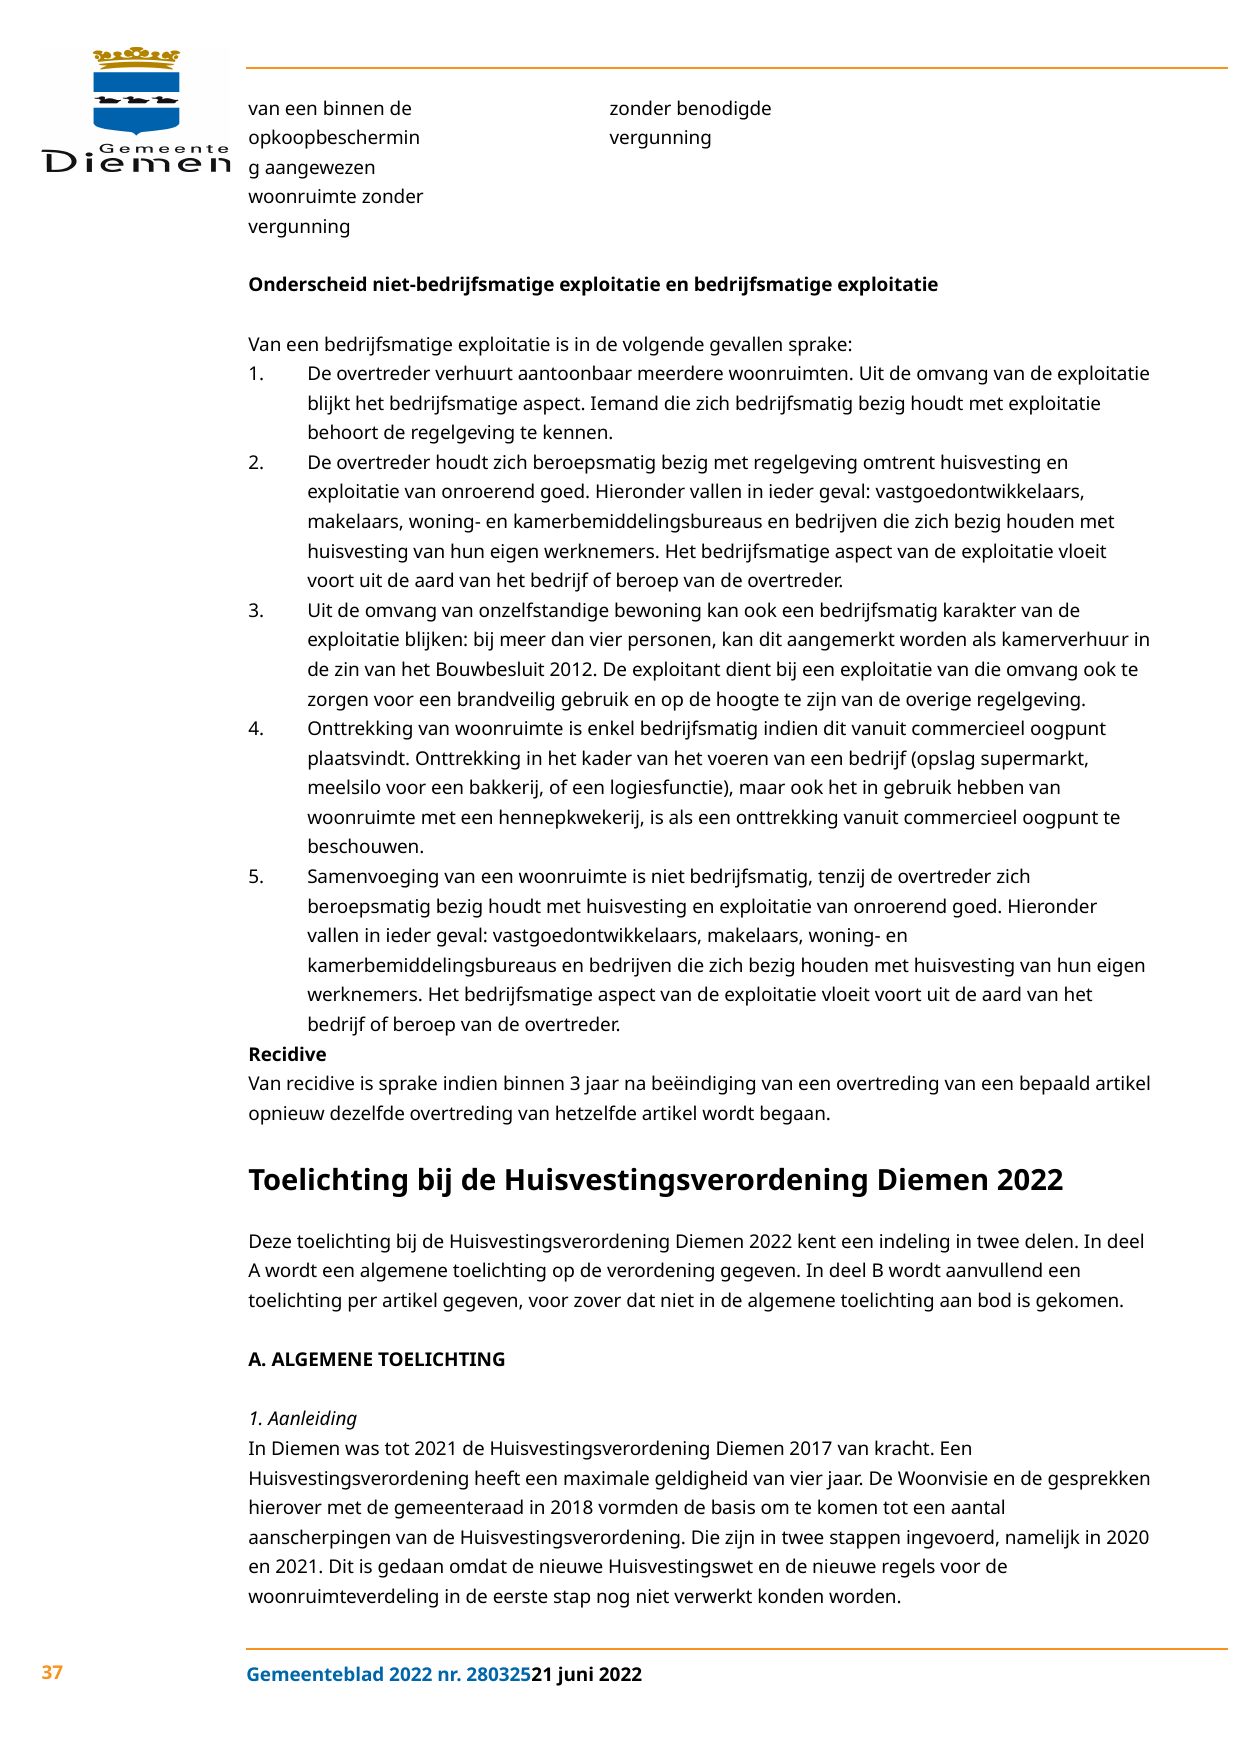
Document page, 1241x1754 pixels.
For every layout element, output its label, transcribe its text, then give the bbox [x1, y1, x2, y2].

text 1. Aanleiding [248, 1406, 1152, 1431]
table_cell [429, 95, 609, 239]
list Samenvoeging van een woonruimte is niet bedrijfsmatig, tenzij de overtreder zich beroepsmatig bezig houdt met huisvesting en exploitatie van onroerend goed. Hieronder vallen in ieder geval: vastgoedontwikkelaars, makelaars, woning- en kamerbemiddelingsbureaus en bedrijven die zich bezig houden met huisvesting van hun eigen werknemers. Het bedrijfsmatige aspect van de exploitatie vloeit voort uit de aard van het bedrijf of beroep van de overtreder. [248, 863, 1152, 1037]
list Uit de omvang van onzelfstandige bewoning kan ook een bedrijfsmatig karakter van de exploitatie blijken: bij meer dan vier personen, kan dit aangemerkt worden als kamerverhuur in de zin van het Bouwbesluit 2012. De exploitant dient bij een exploitatie van die omvang ook te zorgen voor een brandveilig gebruik en op de hoogte te zijn van de overige regelgeving. [248, 597, 1152, 712]
table_cell [790, 95, 971, 239]
text Onderscheid niet-bedrijfsmatige exploitatie en bedrijfsmatige exploitatie [248, 272, 1152, 297]
text Deze toelichting bij de Huisvestingsverordening Diemen 2022 kent een indeling in twee delen. In deel A wordt een algemene toelichting op de verordening gegeven. In deel B wordt aanvullend een toelichting per artikel gegeven, voor zover dat niet in de algemene toelichting aan bod is gekomen. [248, 1228, 1152, 1313]
table_cell zonder benodigde vergunning [609, 95, 790, 239]
text Van een bedrijfsmatige exploitatie is in de volgende gevallen sprake: [248, 331, 1152, 357]
table_cell [971, 95, 1152, 239]
table_cell van een binnen de opkoopbescherming aangewezen woonruimte zonder vergunning [248, 95, 429, 239]
list Onttrekking van woonruimte is enkel bedrijfsmatig indien dit vanuit commercieel oogpunt plaatsvindt. Onttrekking in het kader van het voeren van een bedrijf (opslag supermarkt, meelsilo voor een bakkerij, of een logiesfunctie), maar ook het in gebruik hebben van woonruimte met een hennepkwekerij, is als een onttrekking vanuit commercieel oogpunt te beschouwen. [248, 715, 1152, 859]
text Recidive [248, 1041, 1152, 1067]
text A. ALGEMENE TOELICHTING [248, 1346, 1152, 1372]
text Van recidive is sprake indien binnen 3 jaar na beëindiging van een overtreding van een bepaald artikel opnieuw dezelfde overtreding van hetzelfde artikel wordt begaan. [248, 1070, 1152, 1126]
list De overtreder verhuurt aantoonbaar meerdere woonruimten. Uit de omvang van de exploitatie blijkt het bedrijfsmatige aspect. Iemand die zich bedrijfsmatig bezig houdt met exploitatie behoort de regelgeving te kennen. [248, 360, 1152, 445]
text Toelichting bij de Huisvestingsverordening Diemen 2022 [248, 1159, 1152, 1199]
picture [41, 47, 231, 172]
list De overtreder houdt zich beroepsmatig bezig met regelgeving omtrent huisvesting en exploitatie van onroerend goed. Hieronder vallen in ieder geval: vastgoedontwikkelaars, makelaars, woning- en kamerbemiddelingsbureaus en bedrijven die zich bezig houden met huisvesting van hun eigen werknemers. Het bedrijfsmatige aspect van de exploitatie vloeit voort uit de aard van het bedrijf of beroep van de overtreder. [248, 449, 1152, 593]
text In Diemen was tot 2021 de Huisvestingsverordening Diemen 2017 van kracht. Een Huisvestingsverordening heeft een maximale geldigheid van vier jaar. De Woonvisie en de gesprekken hierover met de gemeenteraad in 2018 vormden de basis om te komen tot een aantal aanscherpingen van de Huisvestingsverordening. Die zijn in twee stappen ingevoerd, namelijk in 2020 en 2021. Dit is gedaan omdat de nieuwe Huisvestingswet en de nieuwe regels voor de woonruimteverdeling in de eerste stap nog niet verwerkt konden worden. [248, 1435, 1152, 1609]
